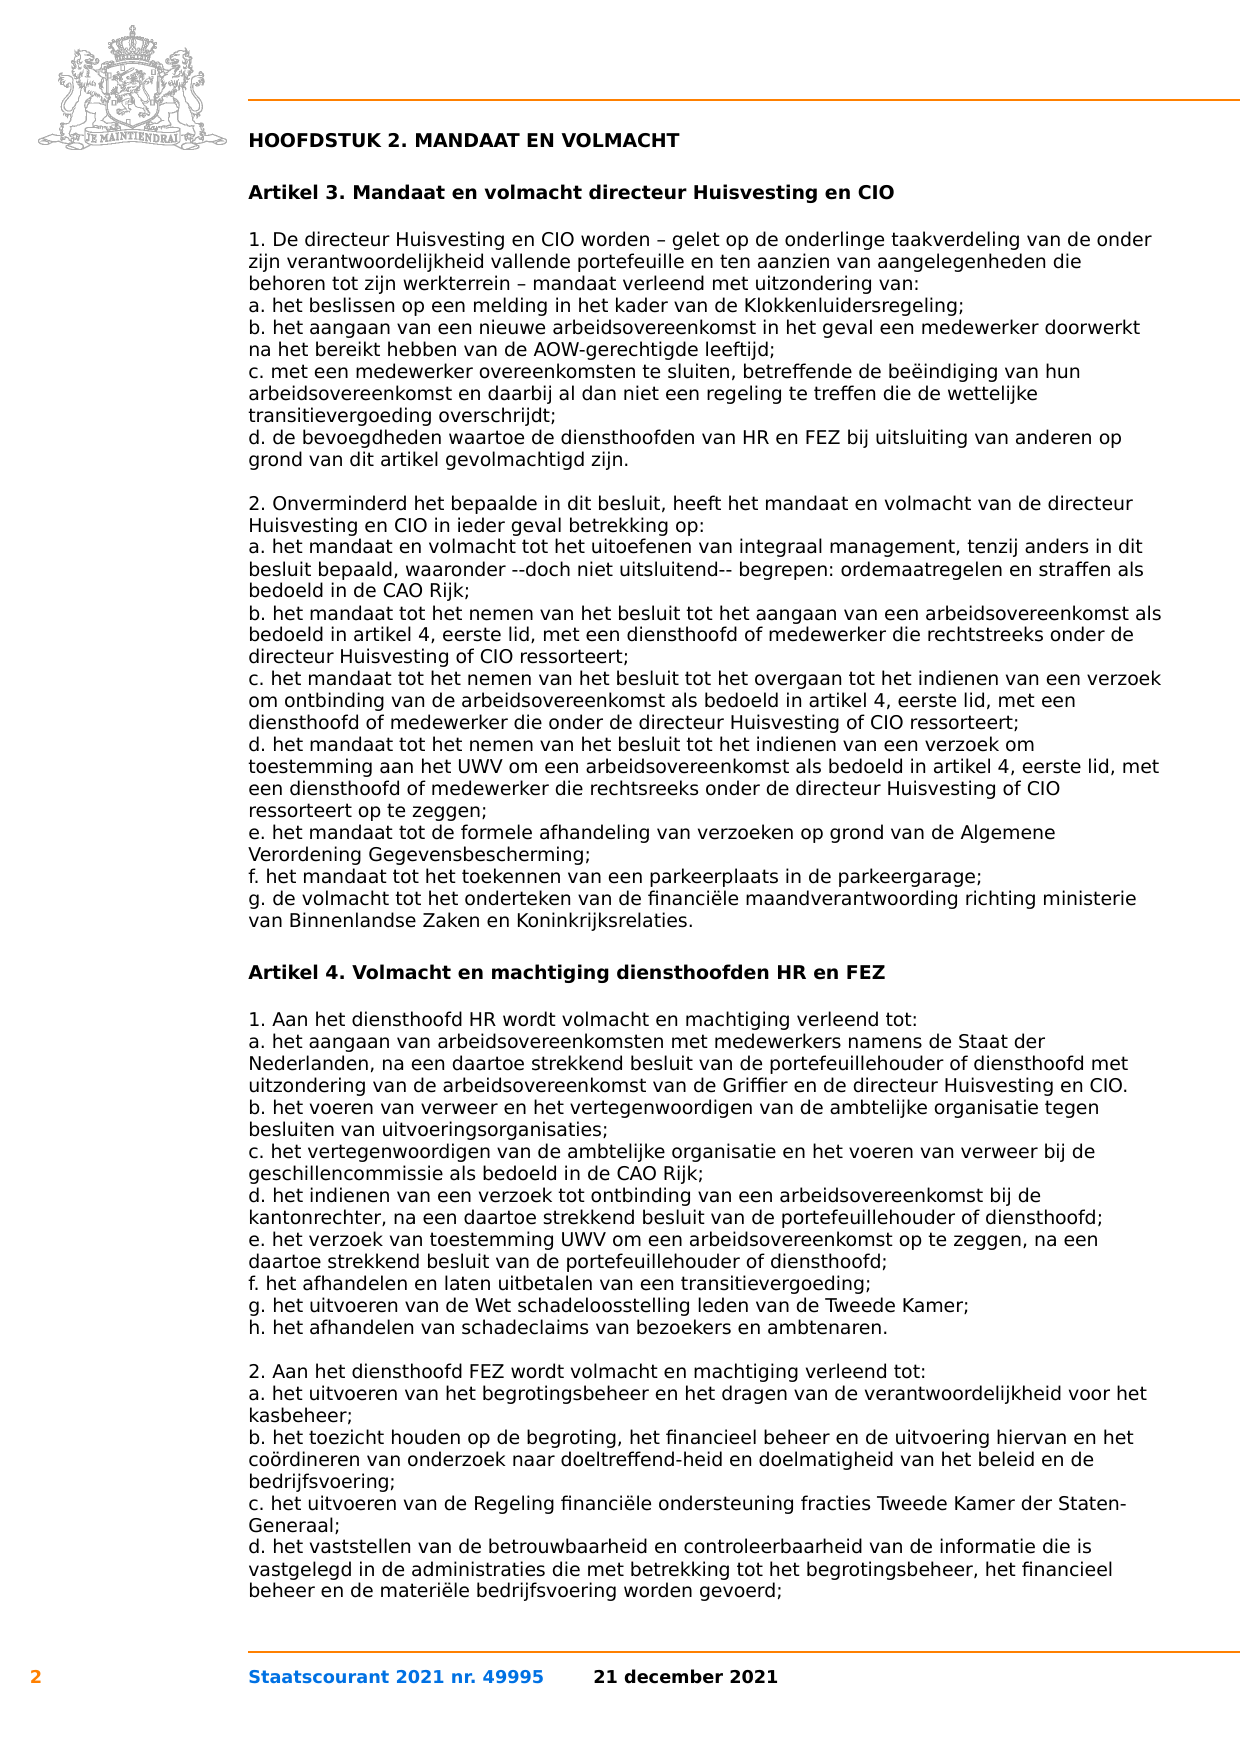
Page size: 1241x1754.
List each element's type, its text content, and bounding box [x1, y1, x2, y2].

subtitle HOOFDSTUK 2. MANDAAT EN VOLMACHT [248, 130, 1163, 152]
text a. het mandaat en volmacht tot het uitoefenen van integraal management, tenzij anders in dit besluit bepaald, waaronder --doch niet uitsluitend-- begrepen: ordemaatregelen en straffen als bedoeld in de CAO Rijk; [248, 536, 1163, 602]
text h. het afhandelen van schadeclaims van bezoekers en ambtenaren. [248, 1317, 1163, 1339]
text d. de bevoegdheden waartoe de diensthoofden van HR en FEZ bij uitsluiting van anderen op grond van dit artikel gevolmachtigd zijn. [248, 427, 1163, 471]
text b. het mandaat tot het nemen van het besluit tot het aangaan van een arbeidsovereenkomst als bedoeld in artikel 4, eerste lid, met een diensthoofd of medewerker die rechtstreeks onder de directeur Huisvesting of CIO ressorteert; [248, 602, 1163, 668]
text d. het vaststellen van de betrouwbaarheid en controleerbaarheid van de informatie die is vastgelegd in de administraties die met betrekking tot het begrotingsbeheer, het financieel beheer en de materiële bedrijfsvoering worden gevoerd; [248, 1536, 1163, 1602]
text c. met een medewerker overeenkomsten te sluiten, betreffende de beëindiging van hun arbeidsovereenkomst en daarbij al dan niet een regeling te treffen die de wettelijke transitievergoeding overschrijdt; [248, 361, 1163, 427]
text b. het toezicht houden op de begroting, het financieel beheer en de uitvoering hiervan en het coördineren van onderzoek naar doeltreffend-heid en doelmatigheid van het beleid en de bedrijfsvoering; [248, 1427, 1163, 1492]
text a. het beslissen op een melding in het kader van de Klokkenluidersregeling; [248, 295, 1163, 317]
subtitle Artikel 4. Volmacht en machtiging diensthoofden HR en FEZ [248, 962, 1163, 984]
text d. het mandaat tot het nemen van het besluit tot het indienen van een verzoek om toestemming aan het UWV om een arbeidsovereenkomst als bedoeld in artikel 4, eerste lid, met een diensthoofd of medewerker die rechtsreeks onder de directeur Huisvesting of CIO ressorteert op te zeggen; [248, 734, 1163, 822]
subtitle Artikel 3. Mandaat en volmacht directeur Huisvesting en CIO [248, 182, 1163, 204]
text b. het voeren van verweer en het vertegenwoordigen van de ambtelijke organisatie tegen besluiten van uitvoeringsorganisaties; [248, 1097, 1163, 1141]
text c. het uitvoeren van de Regeling financiële ondersteuning fracties Tweede Kamer der Staten-Generaal; [248, 1492, 1163, 1536]
text g. de volmacht tot het onderteken van de financiële maandverantwoording richting ministerie van Binnenlandse Zaken en Koninkrijksrelaties. [248, 888, 1163, 932]
text b. het aangaan van een nieuwe arbeidsovereenkomst in het geval een medewerker doorwerkt na het bereikt hebben van de AOW-gerechtigde leeftijd; [248, 317, 1163, 361]
text 1. Aan het diensthoofd HR wordt volmacht en machtiging verleend tot: [248, 1009, 1163, 1031]
text a. het aangaan van arbeidsovereenkomsten met medewerkers namens de Staat der Nederlanden, na een daartoe strekkend besluit van de portefeuillehouder of diensthoofd met uitzondering van de arbeidsovereenkomst van de Griffier en de directeur Huisvesting en CIO. [248, 1031, 1163, 1097]
text a. het uitvoeren van het begrotingsbeheer en het dragen van de verantwoordelijkheid voor het kasbeheer; [248, 1383, 1163, 1427]
text d. het indienen van een verzoek tot ontbinding van een arbeidsovereenkomst bij de kantonrechter, na een daartoe strekkend besluit van de portefeuillehouder of diensthoofd; [248, 1185, 1163, 1229]
text e. het verzoek van toestemming UWV om een arbeidsovereenkomst op te zeggen, na een daartoe strekkend besluit van de portefeuillehouder of diensthoofd; [248, 1229, 1163, 1273]
text e. het mandaat tot de formele afhandeling van verzoeken op grond van de Algemene Verordening Gegevensbescherming; [248, 822, 1163, 866]
text 2. Aan het diensthoofd FEZ wordt volmacht en machtiging verleend tot: [248, 1361, 1163, 1383]
text c. het mandaat tot het nemen van het besluit tot het overgaan tot het indienen van een verzoek om ontbinding van de arbeidsovereenkomst als bedoeld in artikel 4, eerste lid, met een diensthoofd of medewerker die onder de directeur Huisvesting of CIO ressorteert; [248, 668, 1163, 734]
picture [38, 25, 227, 150]
text 2. Onverminderd het bepaalde in dit besluit, heeft het mandaat en volmacht van de directeur Huisvesting en CIO in ieder geval betrekking op: [248, 492, 1163, 536]
text f. het afhandelen en laten uitbetalen van een transitievergoeding; [248, 1273, 1163, 1295]
text g. het uitvoeren van de Wet schadeloosstelling leden van de Tweede Kamer; [248, 1295, 1163, 1317]
text f. het mandaat tot het toekennen van een parkeerplaats in de parkeergarage; [248, 866, 1163, 888]
text 1. De directeur Huisvesting en CIO worden – gelet op de onderlinge taakverdeling van de onder zijn verantwoordelijkheid vallende portefeuille en ten aanzien van aangelegenheden die behoren tot zijn werkterrein – mandaat verleend met uitzondering van: [248, 229, 1163, 295]
text c. het vertegenwoordigen van de ambtelijke organisatie en het voeren van verweer bij de geschillencommissie als bedoeld in de CAO Rijk; [248, 1141, 1163, 1185]
